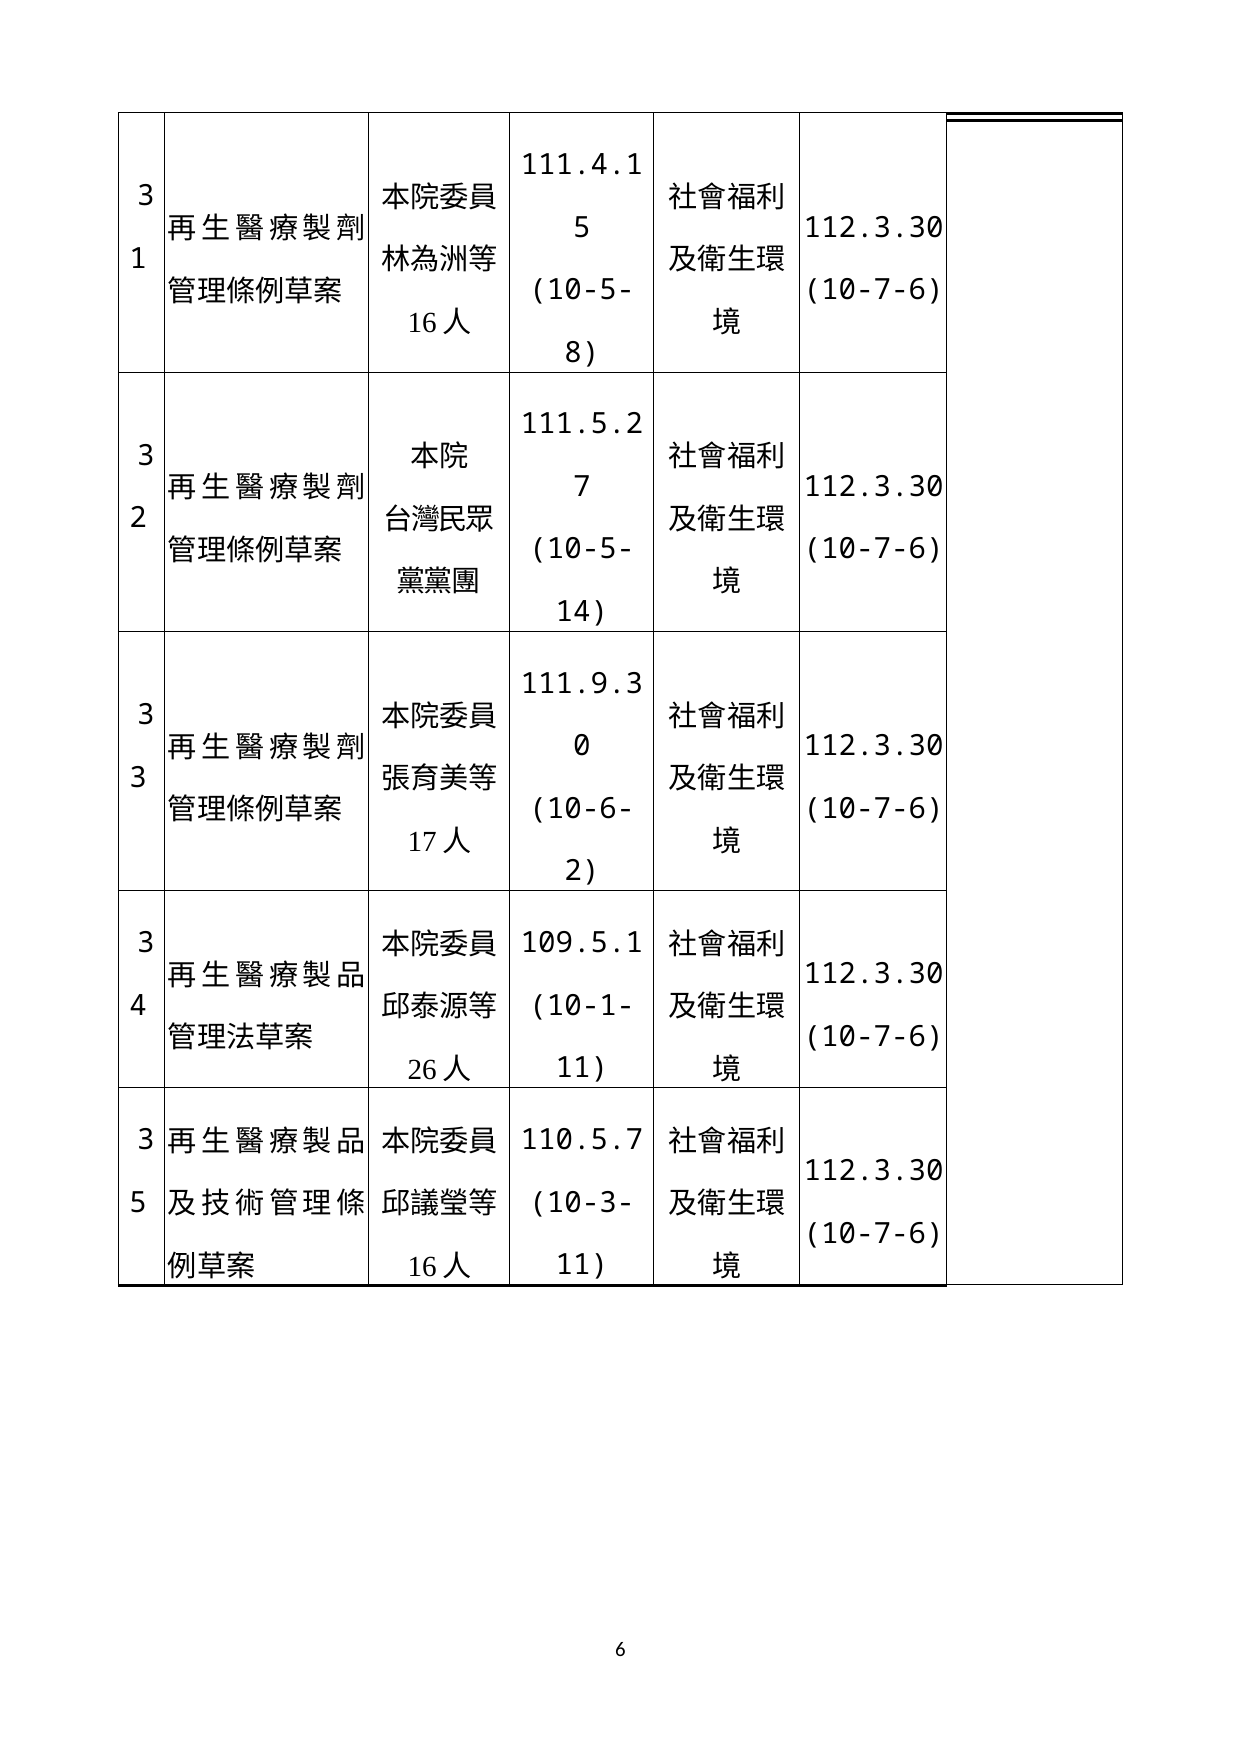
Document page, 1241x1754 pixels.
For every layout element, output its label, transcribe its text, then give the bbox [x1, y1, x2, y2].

table_cell [947, 122, 1122, 1284]
table_cell [119, 1088, 164, 1284]
table_cell [119, 891, 164, 1087]
table_cell 再生醫療製劑管理條例草案 [165, 632, 368, 890]
table_cell 再生醫療製品及技術管理條例草案 [165, 1088, 368, 1284]
table_cell 111.4.15 (10-5-8) [510, 113, 653, 372]
table_cell [119, 113, 164, 372]
table_cell 112.3.30 (10-7-6) [800, 632, 946, 890]
table_cell 109.5.1 (10-1-11) [510, 891, 653, 1087]
table_cell 社會福利及衛生環境 [654, 373, 799, 631]
table_cell [947, 115, 1122, 119]
table_cell 112.3.30 (10-7-6) [800, 373, 946, 631]
table_cell 社會福利及衛生環境 [654, 113, 799, 372]
table_cell 再生醫療製品管理法草案 [165, 891, 368, 1087]
table_cell 社會福利及衛生環境 [654, 632, 799, 890]
table_cell 111.9.30 (10-6-2) [510, 632, 653, 890]
table_cell 再生醫療製劑管理條例草案 [165, 373, 368, 631]
table_cell 再生醫療製劑管理條例草案 [165, 113, 368, 372]
table_cell 112.3.30 (10-7-6) [800, 1088, 946, 1284]
table_cell 110.5.7 (10-3-11) [510, 1088, 653, 1284]
table_cell 本院 台灣民眾黨黨團 [369, 373, 509, 631]
table_cell 111.5.27 (10-5-14) [510, 373, 653, 631]
table_cell [119, 373, 164, 631]
table_cell 本院委員 邱泰源等26人 [369, 891, 509, 1087]
table_cell 社會福利及衛生環境 [654, 891, 799, 1087]
table_cell 112.3.30 (10-7-6) [800, 113, 946, 372]
table_cell [119, 632, 164, 890]
table_cell 本院委員 張育美等17人 [369, 632, 509, 890]
table_cell 本院委員 邱議瑩等16人 [369, 1088, 509, 1284]
table_cell 本院委員 林為洲等16人 [369, 113, 509, 372]
table_cell 112.3.30 (10-7-6) [800, 891, 946, 1087]
table_cell 社會福利及衛生環境 [654, 1088, 799, 1284]
